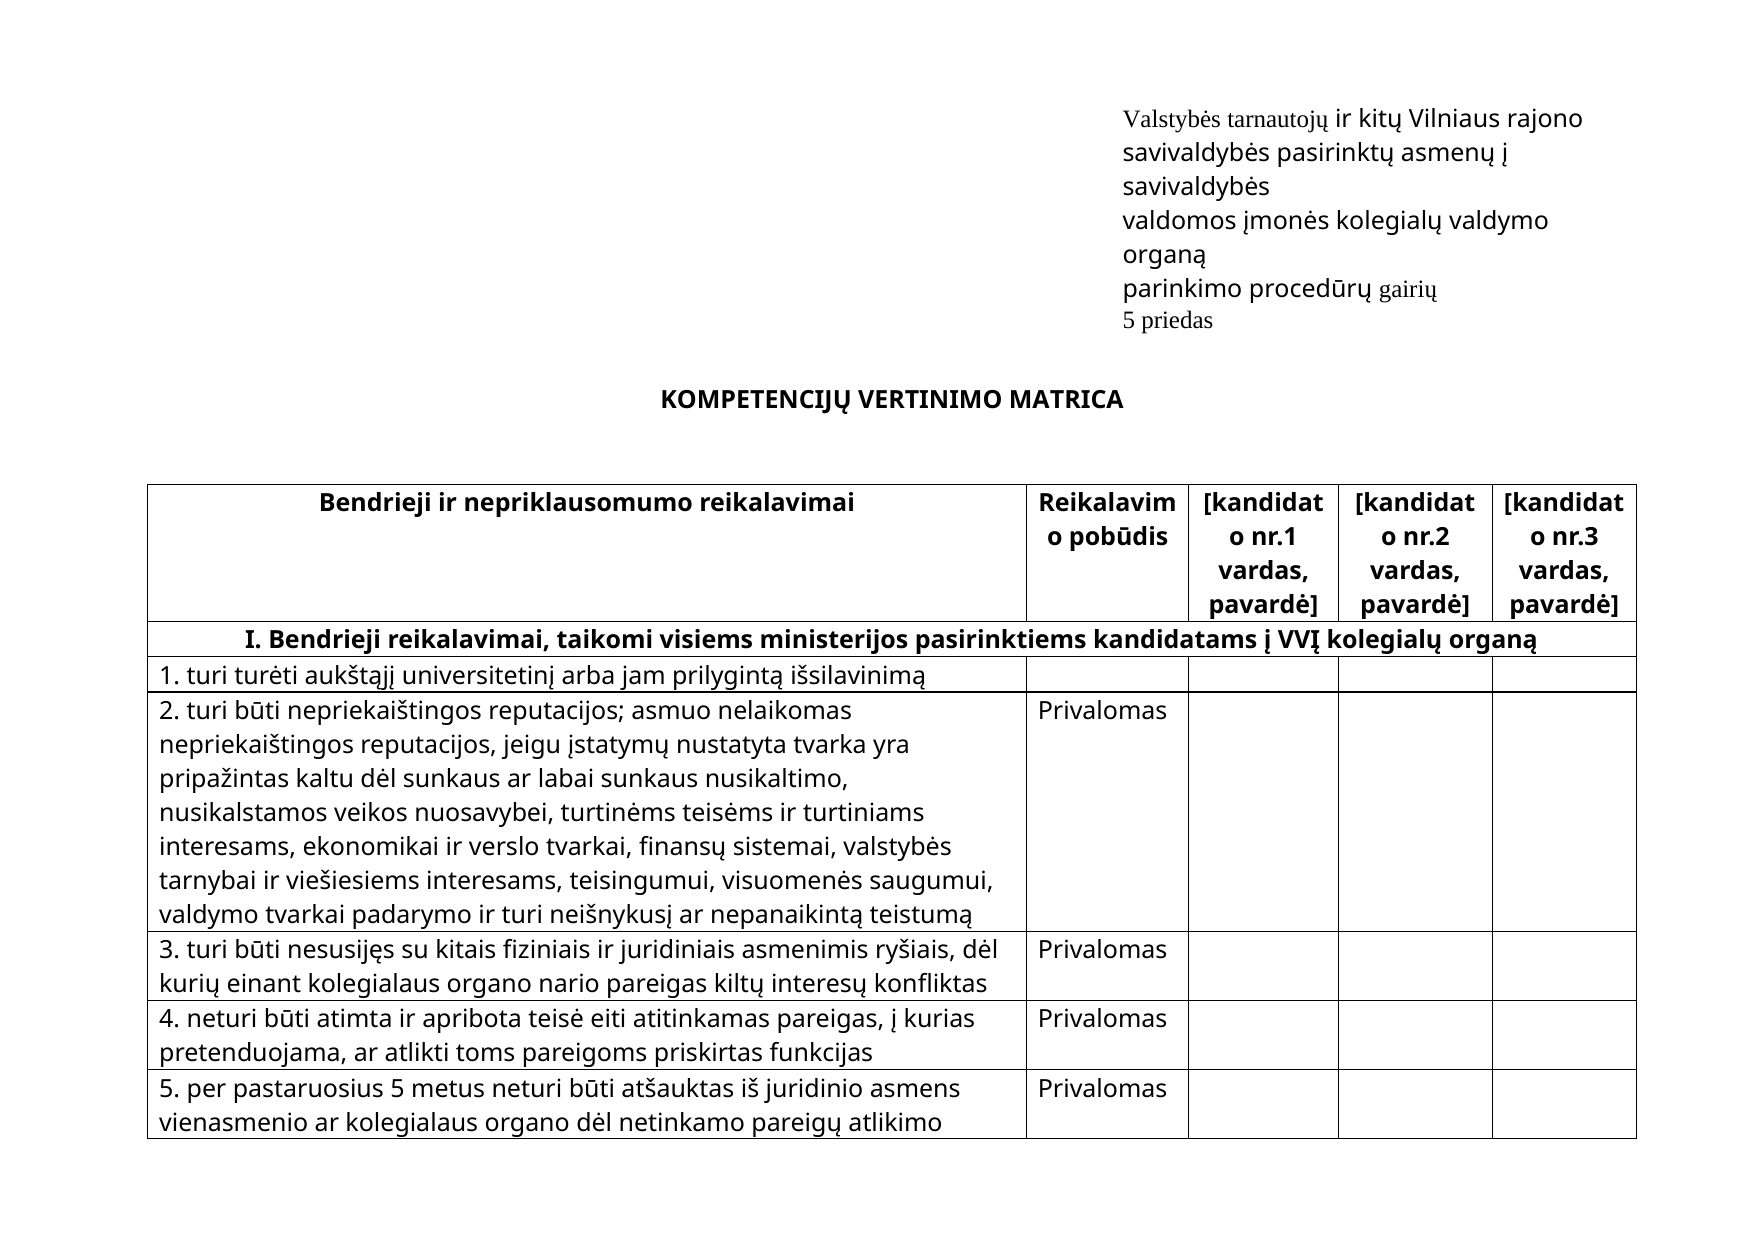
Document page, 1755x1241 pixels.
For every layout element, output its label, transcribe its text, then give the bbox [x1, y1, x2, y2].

table_cell Privalomas [1027, 1001, 1188, 1069]
table_cell 2. turi būti nepriekaištingos reputacijos; asmuo nelaikomas nepriekaištingos reputacijos, jeigu įstatymų nustatyta tvarka yra pripažintas kaltu dėl sunkaus ar labai sunkaus nusikaltimo, nusikalstamos veikos nuosavybei, turtinėms teisėms ir turtiniams interesams, ekonomikai ir verslo tvarkai, finansų sistemai, valstybės tarnybai ir viešiesiems interesams, teisingumui, visuomenės saugumui, valdymo tvarkai padarymo ir turi neišnykusį ar nepanaikintą teistumą [148, 693, 1026, 931]
table_header Reikalavimo pobūdis [1027, 485, 1188, 621]
table_cell [1339, 1070, 1492, 1138]
table_cell Privalomas [1027, 693, 1188, 931]
table_cell Privalomas [1027, 1070, 1188, 1138]
table_cell [1189, 657, 1338, 691]
table_cell [1493, 693, 1636, 931]
table_cell Privalomas [1027, 932, 1188, 1000]
table_cell 3. turi būti nesusijęs su kitais fiziniais ir juridiniais asmenimis ryšiais, dėl kurių einant kolegialaus organo nario pareigas kiltų interesų konfliktas [148, 932, 1026, 1000]
table_cell 5. per pastaruosius 5 metus neturi būti atšauktas iš juridinio asmens vienasmenio ar kolegialaus organo dėl netinkamo pareigų atlikimo [148, 1070, 1026, 1138]
table_cell [1493, 932, 1636, 1000]
table_header [kandidato nr.3 vardas, pavardė] [1493, 485, 1636, 621]
table_cell [1493, 1070, 1636, 1138]
table_cell [1189, 1070, 1338, 1138]
table_cell [1189, 1001, 1338, 1069]
text valdomos įmonės kolegialų valdymo organą [1122, 203, 1636, 271]
table_cell [1189, 693, 1338, 931]
text savivaldybės pasirinktų asmenų į savivaldybės [1122, 134, 1636, 203]
table_header [kandidato nr.1 vardas, pavardė] [1189, 485, 1338, 621]
text KOMPETENCIJŲ VERTINIMO MATRICA [148, 382, 1636, 416]
table_cell 1. turi turėti aukštąjį universitetinį arba jam prilygintą išsilavinimą [148, 657, 1026, 691]
table_header Bendrieji ir nepriklausomumo reikalavimai [148, 485, 1026, 621]
table_cell [1027, 657, 1188, 691]
table_cell [1493, 1001, 1636, 1069]
table_header [kandidato nr.2 vardas, pavardė] [1339, 485, 1492, 621]
table_cell I. Bendrieji reikalavimai, taikomi visiems ministerijos pasirinktiems kandidatams į VVĮ kolegialų organą [148, 622, 1636, 656]
text Valstybės tarnautojų ir kitų Vilniaus rajono [1122, 100, 1636, 134]
table_cell [1339, 693, 1492, 931]
table_cell [1189, 932, 1338, 1000]
text 5 priedas [1122, 305, 1636, 333]
table_cell [1339, 1001, 1492, 1069]
table_cell 4. neturi būti atimta ir apribota teisė eiti atitinkamas pareigas, į kurias pretenduojama, ar atlikti toms pareigoms priskirtas funkcijas [148, 1001, 1026, 1069]
text parinkimo procedūrų gairių [1122, 271, 1636, 305]
table_cell [1339, 932, 1492, 1000]
table_cell [1493, 657, 1636, 691]
table_cell [1339, 657, 1492, 691]
